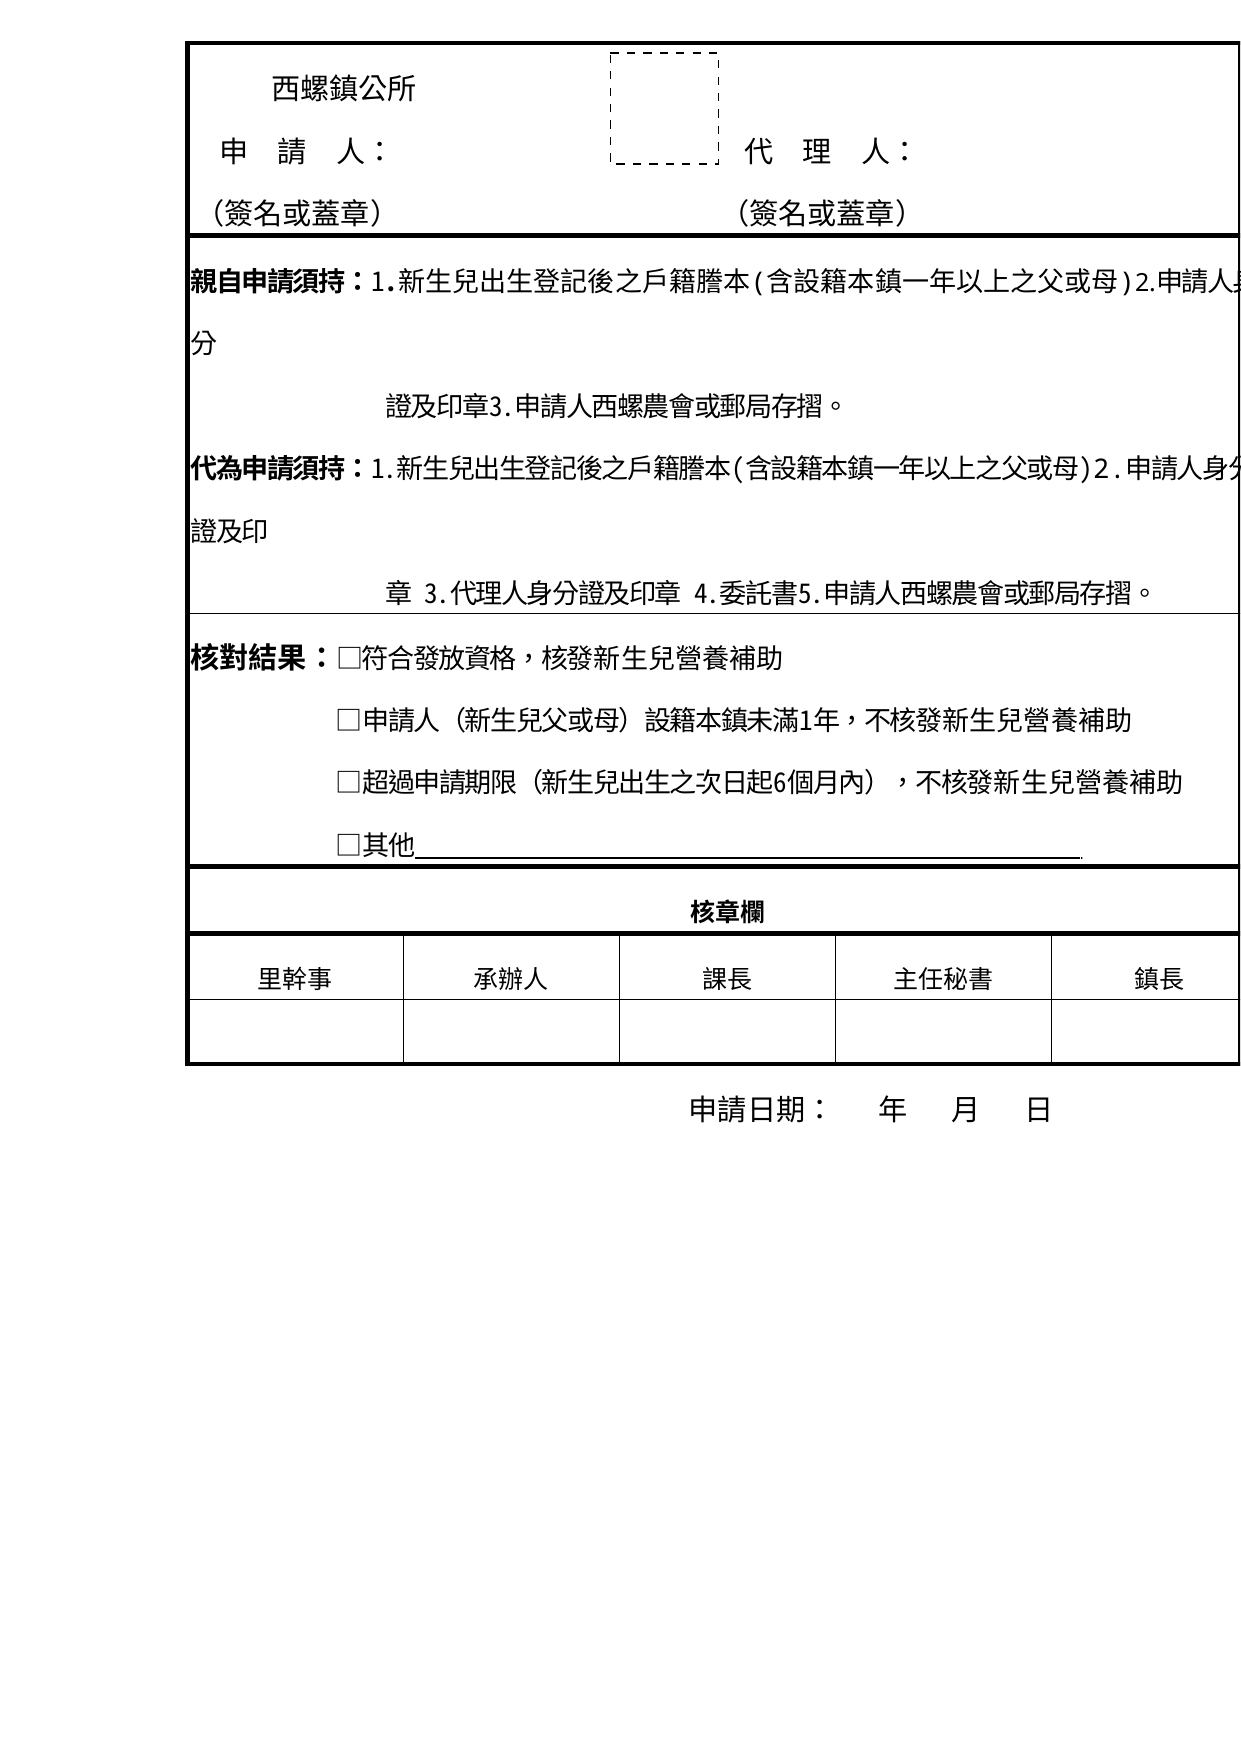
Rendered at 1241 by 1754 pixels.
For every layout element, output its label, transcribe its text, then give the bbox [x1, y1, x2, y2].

table_cell 核對結果：□符合發放資格，核發新生兒營養補助 □申請人（新生兒父或母）設籍本鎮未滿1年，不核發新生兒營養補助 □超過申請期限（新生兒出生之次日起6個月內），不核發新生兒營養補助 □其他 [190, 614, 1238, 864]
table_cell 課長 [620, 936, 835, 998]
table_cell 切結：1.本人(申請人)向西螺鎮公所領到新生兒營養補助新臺幣 元整屬實無訛。 2.本人(申請人)因故無法檢附本人之存摺，請將本人申請之新生兒營養補助轉匯至___________(姓名) (身分證字號)之存摺（ 農會/郵局、局帳號： ）。 3.本人(申請人)同意審查單位查調全戶戶籍資料及其他必要文件。 以上資料如有虛報不實，經查明者，除無條件繳回新生兒營養補助外，並願負一切法律責任，特立此切結書為證。 此致 西螺鎮公所 申 請 人： 代 理 人： （簽名或蓋章） （簽名或蓋章） [190, 45, 1238, 233]
text 申請日期： 年 月 日 [187, 1066, 1053, 1129]
table_cell 鎮長 [1052, 936, 1238, 998]
table_cell 核章欄 [190, 869, 1238, 931]
table_cell 承辦人 [404, 936, 619, 998]
table_cell 里幹事 [190, 936, 403, 998]
table_cell [404, 1000, 619, 1061]
table_cell [190, 1000, 403, 1061]
table_cell [620, 1000, 835, 1061]
table_cell 主任秘書 [836, 936, 1051, 998]
table_cell 親自申請須持：1.新生兒出生登記後之戶籍謄本(含設籍本鎮一年以上之父或母)2.申請人身分 證及印章3.申請人西螺農會或郵局存摺。 代為申請須持：1.新生兒出生登記後之戶籍謄本(含設籍本鎮一年以上之父或母)2.申請人身分證及印 章 3.代理人身分證及印章 4.委託書5.申請人西螺農會或郵局存摺。 [190, 238, 1238, 612]
table_cell [836, 1000, 1051, 1061]
table_cell [1052, 1000, 1238, 1061]
